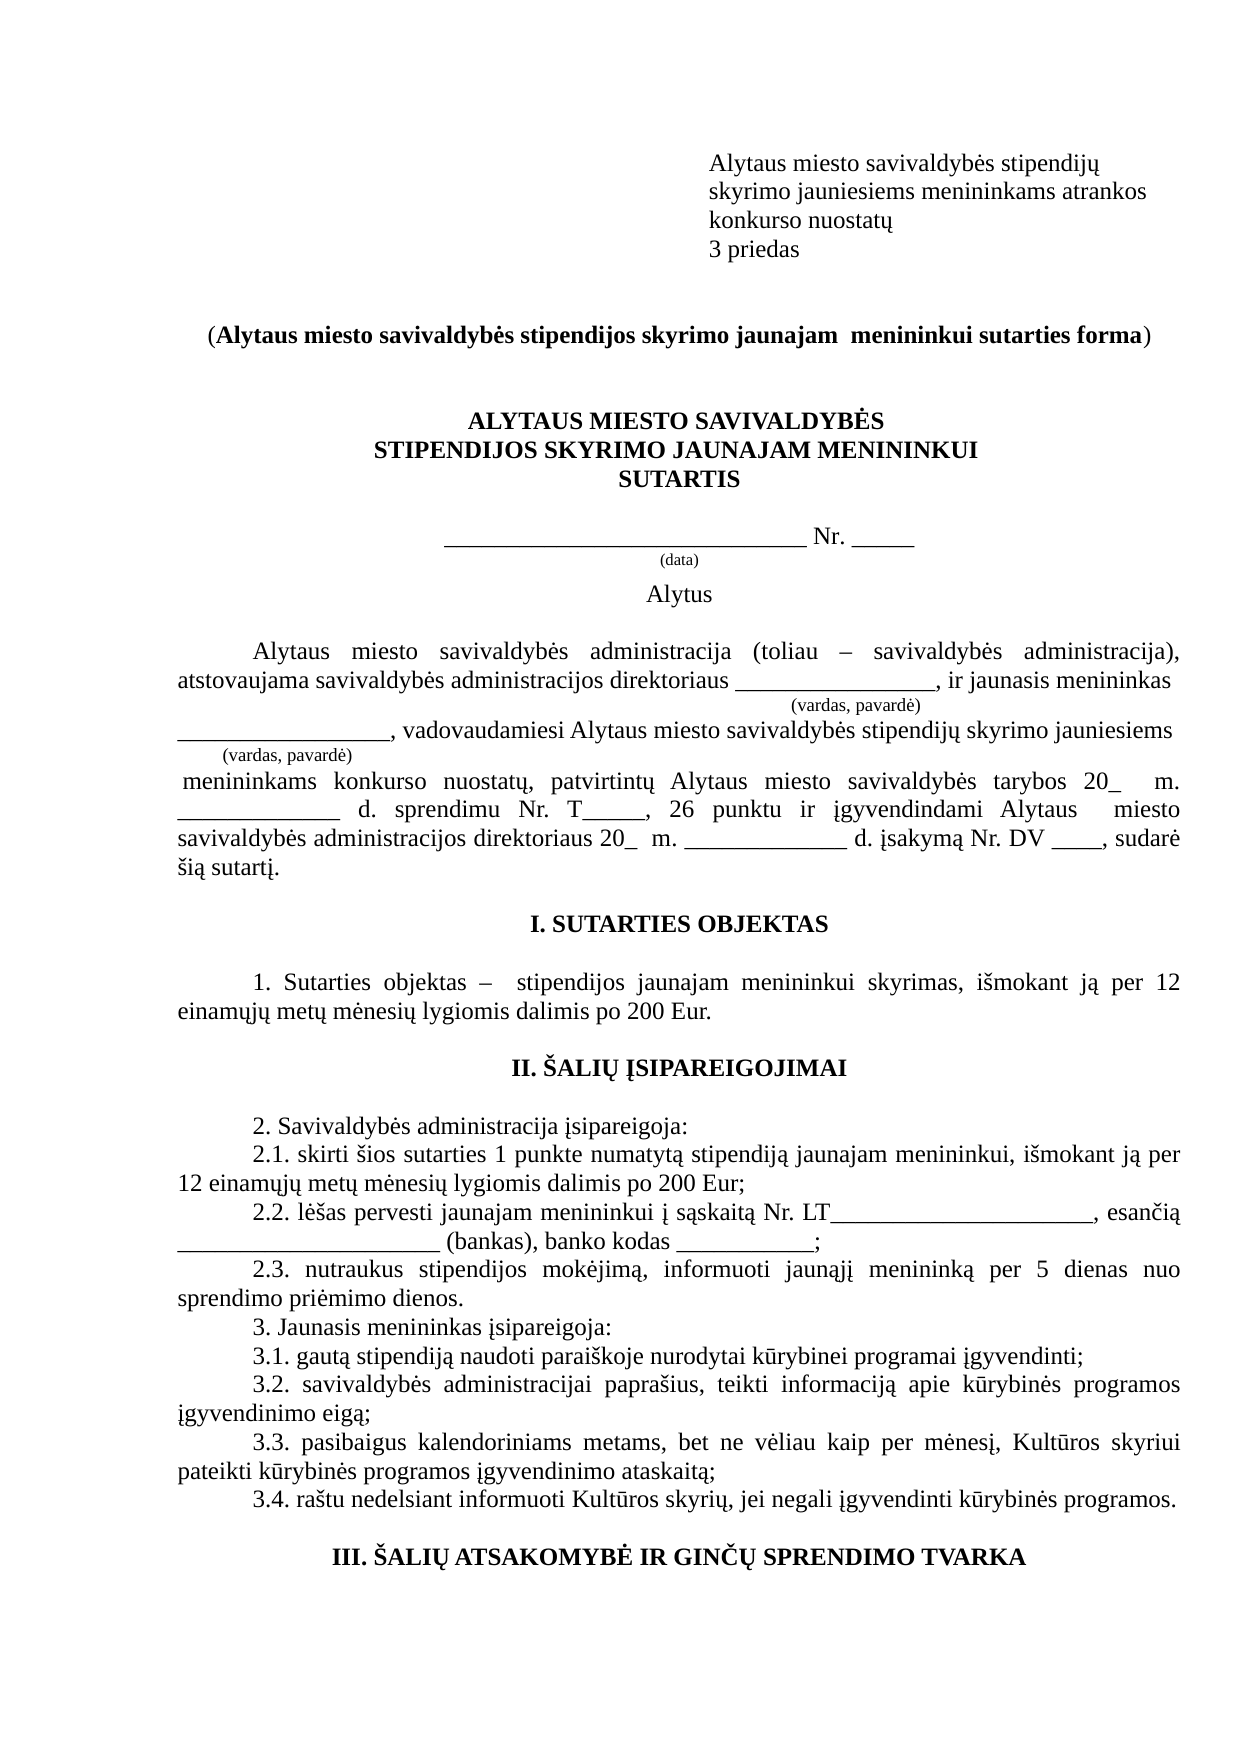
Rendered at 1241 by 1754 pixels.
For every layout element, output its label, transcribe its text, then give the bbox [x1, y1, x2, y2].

text I. SUTARTIES OBJEKTAS [177, 909, 1181, 938]
text Alytus [177, 579, 1181, 608]
text Alytaus miesto savivaldybės administracija (toliau – savivaldybės administracija), atstovaujama savivaldybės administracijos direktoriaus ________________, ir jaunasis menininkas [177, 636, 1181, 694]
text SUTARTIS [177, 464, 1181, 493]
text STIPENDIJOS SKYRIMO JAUNAJAM MENININKUI [177, 435, 1181, 464]
text III. ŠALIŲ ATSAKOMYBĖ IR GINČŲ SPRENDIMO TVARKA [177, 1542, 1181, 1571]
text skyrimo jauniesiems menininkams atrankos [709, 176, 1181, 205]
text II. ŠALIŲ ĮSIPAREIGOJIMAI [177, 1053, 1181, 1082]
text 3.4. raštu nedelsiant informuoti Kultūros skyrių, jei negali įgyvendinti kūrybinės programos. [177, 1484, 1181, 1513]
text ALYTAUS MIESTO SAVIVALDYBĖS [177, 406, 1181, 435]
text _____________________________ Nr. _____ [177, 521, 1181, 550]
text menininkams konkurso nuostatų, patvirtintų Alytaus miesto savivaldybės tarybos 20_ m. _____________ d. sprendimu Nr. T_____, 26 punktu ir įgyvendindami Alytaus miesto savivaldybės administracijos direktoriaus 20_ m. _____________ d. įsakymą Nr. DV ____, sudarė šią sutartį. [177, 766, 1181, 881]
text 3.2. savivaldybės administracijai paprašius, teikti informaciją apie kūrybinės programos įgyvendinimo eigą; [177, 1369, 1181, 1427]
text 2. Savivaldybės administracija įsipareigoja: [177, 1111, 1181, 1139]
text (Alytaus miesto savivaldybės stipendijos skyrimo jaunajam menininkui sutarties forma) [177, 320, 1181, 349]
text (vardas, pavardė) [177, 744, 1181, 766]
text (data) [177, 550, 1181, 579]
text 2.1. skirti šios sutarties 1 punkte numatytą stipendiją jaunajam menininkui, išmokant ją per 12 einamųjų metų mėnesių lygiomis dalimis po 200 Eur; [177, 1139, 1181, 1197]
text 3.3. pasibaigus kalendoriniams metams, bet ne vėliau kaip per mėnesį, Kultūros skyriui pateikti kūrybinės programos įgyvendinimo ataskaitą; [177, 1427, 1181, 1484]
text _________________, vadovaudamiesi Alytaus miesto savivaldybės stipendijų skyrimo jauniesiems [177, 715, 1181, 744]
text 3 priedas [709, 234, 1181, 263]
text Alytaus miesto savivaldybės stipendijų [709, 148, 1181, 176]
text 3.1. gautą stipendiją naudoti paraiškoje nurodytai kūrybinei programai įgyvendinti; [177, 1341, 1181, 1369]
text 2.3. nutraukus stipendijos mokėjimą, informuoti jaunąjį menininką per 5 dienas nuo sprendimo priėmimo dienos. [177, 1254, 1181, 1312]
text 2.2. lėšas pervesti jaunajam menininkui į sąskaitą Nr. LT_____________________, esančią _____________________ (bankas), banko kodas ___________; [177, 1197, 1181, 1254]
text 1. Sutarties objektas – stipendijos jaunajam menininkui skyrimas, išmokant ją per 12 einamųjų metų mėnesių lygiomis dalimis po 200 Eur. [177, 967, 1181, 1024]
text (vardas, pavardė) [177, 694, 1181, 715]
text 3. Jaunasis menininkas įsipareigoja: [177, 1312, 1181, 1341]
text konkurso nuostatų [709, 205, 1181, 234]
